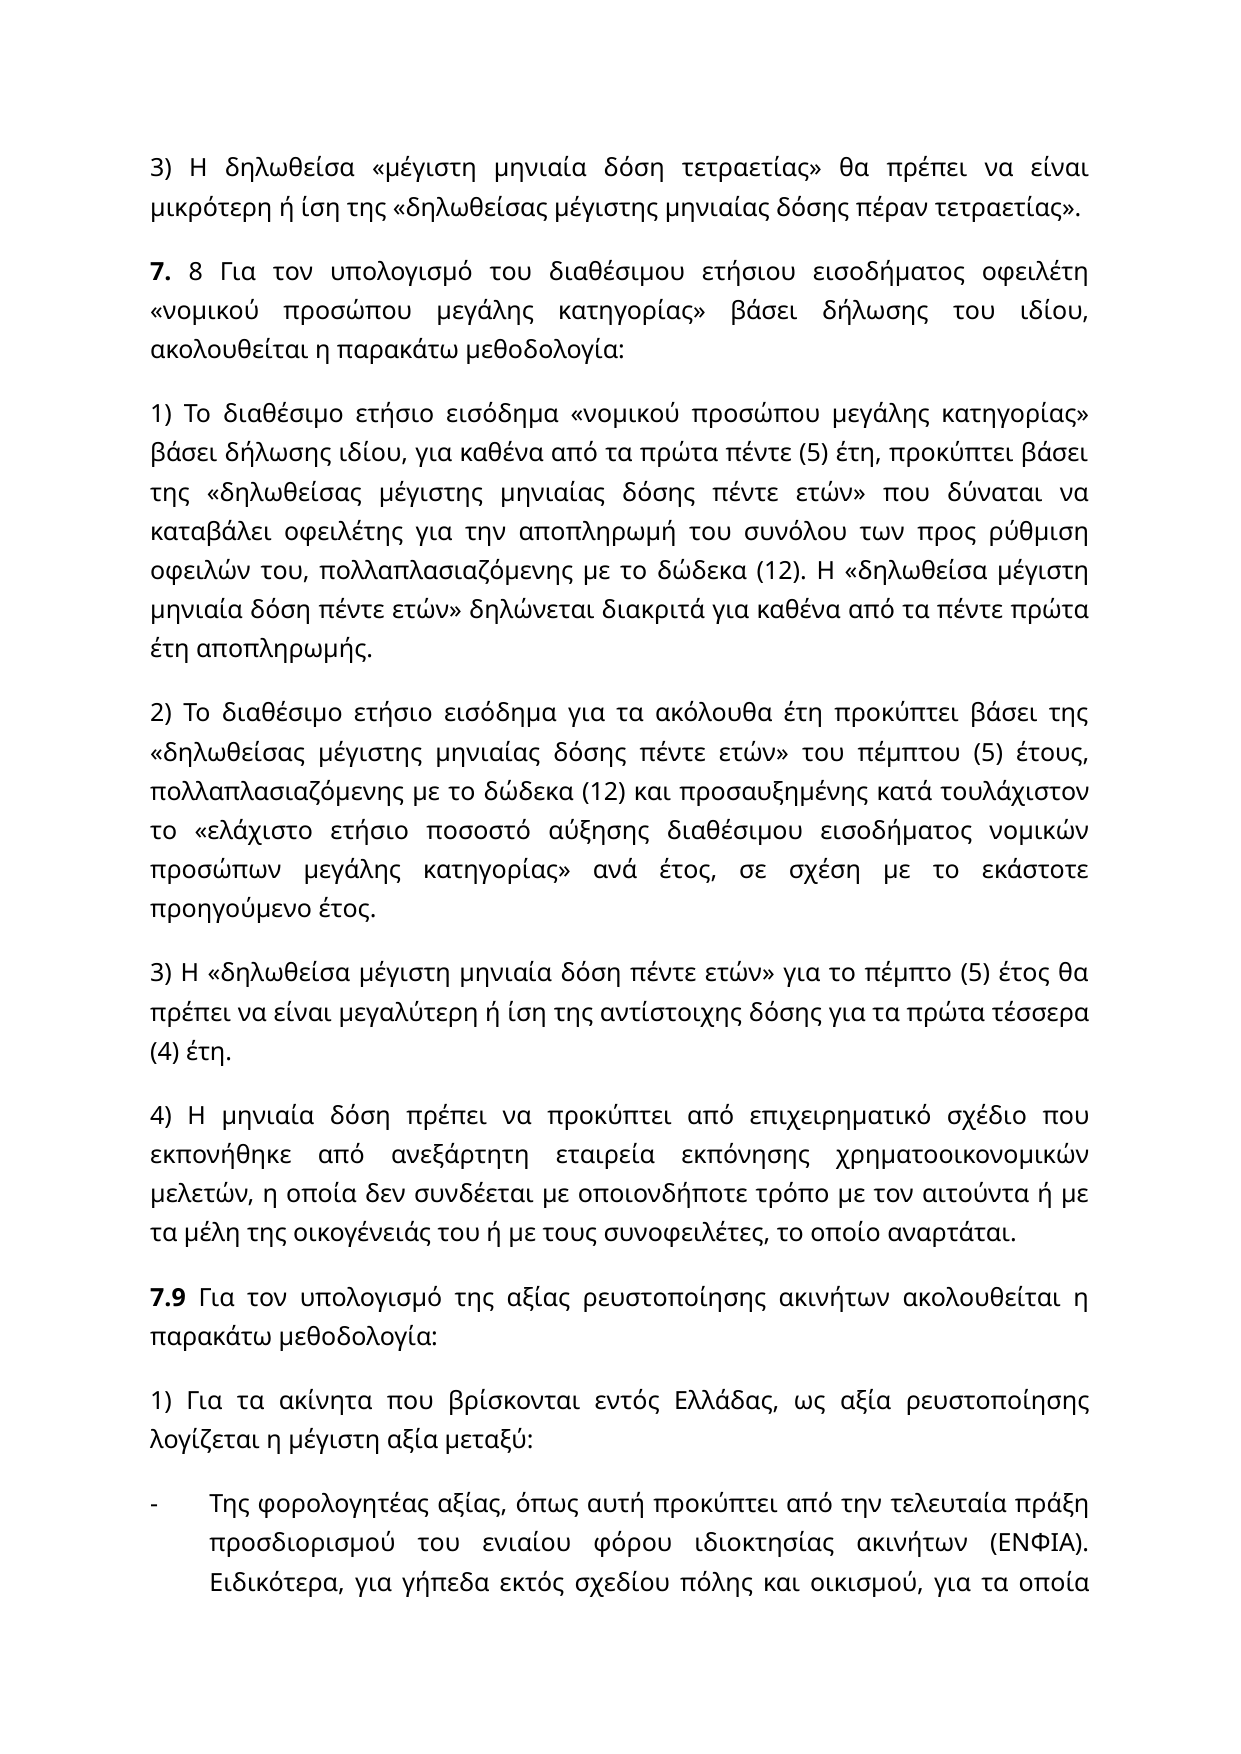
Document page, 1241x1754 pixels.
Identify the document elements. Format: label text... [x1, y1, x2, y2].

text 4) Η μηνιαία δόση πρέπει να προκύπτει από επιχειρηματικό σχέδιο που εκπονήθηκε από ανεξάρτητη εταιρεία εκπόνησης χρηματοοικονομικών μελετών, η οποία δεν συνδέεται με οποιονδήποτε τρόπο με τον αιτούντα ή με τα μέλη της οικογένειάς του ή με τους συνοφειλέτες, το οποίο αναρτάται. [150, 1097, 1090, 1249]
text 7.9 Για τον υπολογισμό της αξίας ρευστοποίησης ακινήτων ακολουθείται η παρακάτω μεθοδολογία: [150, 1279, 1090, 1352]
text 7. 8 Για τον υπολογισμό του διαθέσιμου ετήσιου εισοδήματος οφειλέτη «νομικού προσώπου μεγάλης κατηγορίας» βάσει δήλωσης του ιδίου, ακολουθείται η παρακάτω μεθοδολογία: [150, 253, 1090, 366]
text 1) Για τα ακίνητα που βρίσκονται εντός Ελλάδας, ως αξία ρευστοποίησης λογίζεται η μέγιστη αξία μεταξύ: [150, 1382, 1090, 1456]
text 3) Η δηλωθείσα «μέγιστη μηνιαία δόση τετραετίας» θα πρέπει να είναι μικρότερη ή ίση της «δηλωθείσας μέγιστης μηνιαίας δόσης πέραν τετραετίας». [150, 150, 1090, 223]
text 3) Η «δηλωθείσα μέγιστη μηνιαία δόση πέντε ετών» για το πέμπτο (5) έτος θα πρέπει να είναι μεγαλύτερη ή ίση της αντίστοιχης δόσης για τα πρώτα τέσσερα (4) έτη. [150, 955, 1090, 1067]
text 1) Το διαθέσιμο ετήσιο εισόδημα «νομικού προσώπου μεγάλης κατηγορίας» βάσει δήλωσης ιδίου, για καθένα από τα πρώτα πέντε (5) έτη, προκύπτει βάσει της «δηλωθείσας μέγιστης μηνιαίας δόσης πέντε ετών» που δύναται να καταβάλει οφειλέτης για την αποπληρωμή του συνόλου των προς ρύθμιση οφειλών του, πολλαπλασιαζόμενης με το δώδεκα (12). Η «δηλωθείσα μέγιστη μηνιαία δόση πέντε ετών» δηλώνεται διακριτά για καθένα από τα πέντε πρώτα έτη αποπληρωμής. [150, 396, 1090, 665]
list - Της φορολογητέας αξίας, όπως αυτή προκύπτει από την τελευταία πράξη προσδιορισμού του ενιαίου φόρου ιδιοκτησίας ακινήτων (ΕΝΦΙΑ). Ειδικότερα, για γήπεδα εκτός σχεδίου πόλης και οικισμού, για τα οποία [150, 1486, 1090, 1598]
text 2) Το διαθέσιμο ετήσιο εισόδημα για τα ακόλουθα έτη προκύπτει βάσει της «δηλωθείσας μέγιστης μηνιαίας δόσης πέντε ετών» του πέμπτου (5) έτους, πολλαπλασιαζόμενης με το δώδεκα (12) και προσαυξημένης κατά τουλάχιστον το «ελάχιστο ετήσιο ποσοστό αύξησης διαθέσιμου εισοδήματος νομικών προσώπων μεγάλης κατηγορίας» ανά έτος, σε σχέση με το εκάστοτε προηγούμενο έτος. [150, 695, 1090, 925]
